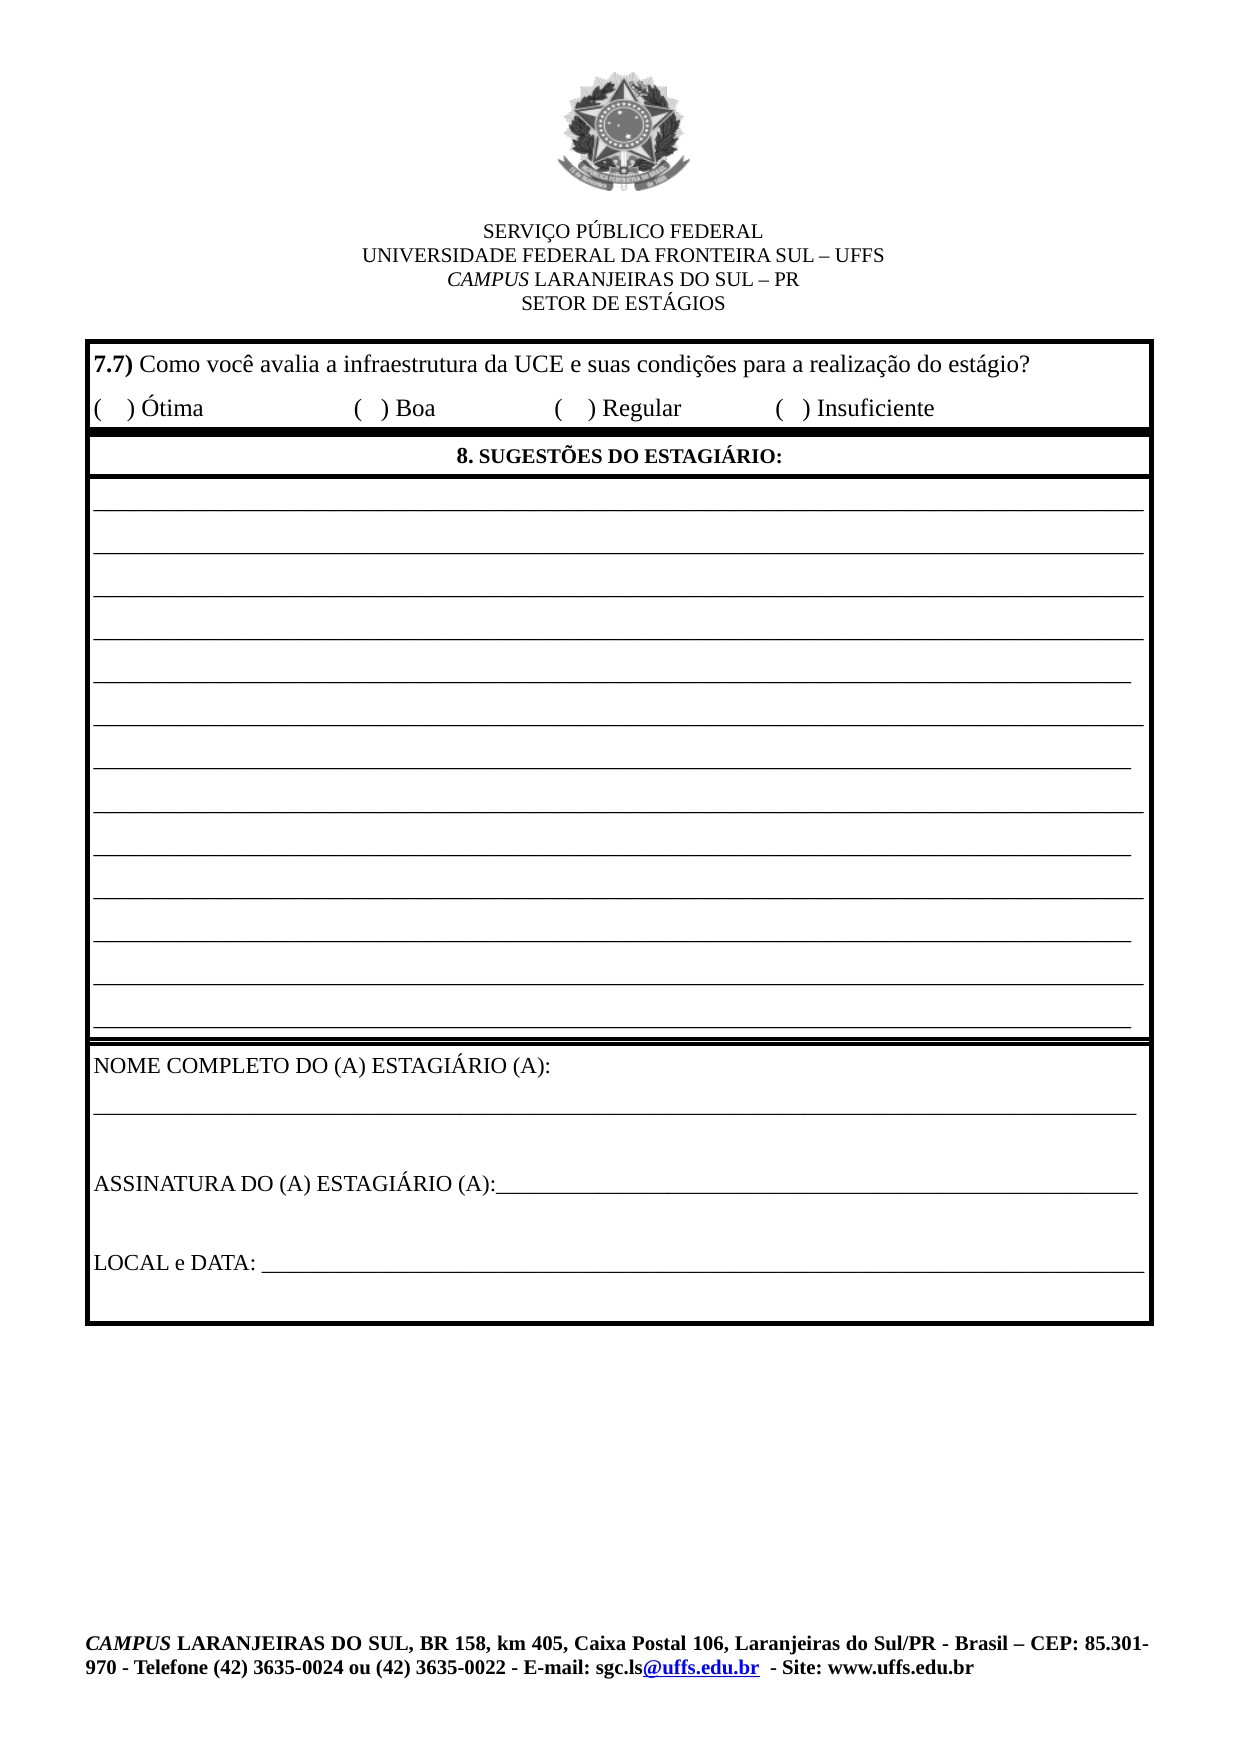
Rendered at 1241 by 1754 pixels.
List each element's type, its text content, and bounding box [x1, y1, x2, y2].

table_cell ____________________________________________________________________________________ ________________________________________________________________________________________________________________________________________________________________________ _______________________________________________________________________________________________________________________________________________________________________ _______________________________________________________________________________________________________________________________________________________________________ _______________________________________________________________________________________________________________________________________________________________________ _______________________________________________________________________________________________________________________________________________________________________ _______________________________________________________________________________________________________________________________________________________________________ [90, 479, 1149, 1037]
picture [557, 72, 690, 191]
table_header NOME COMPLETO DO (A) ESTAGIÁRIO (A): ___________________________________________________________________________________________ ASSINATURA DO (A) ESTAGIÁRIO (A):________________________________________________________ LOCAL e DATA: _____________________________________________________________________________ [90, 1046, 1149, 1321]
table_cell 7.7) Como você avalia a infraestrutura da UCE e suas condições para a realização do estágio? ( ) Ótima ( ) Boa ( ) Regular ( ) Insuficiente [90, 344, 1149, 427]
table_header 8. SUGESTÕES DO ESTAGIÁRIO: [90, 437, 1149, 474]
